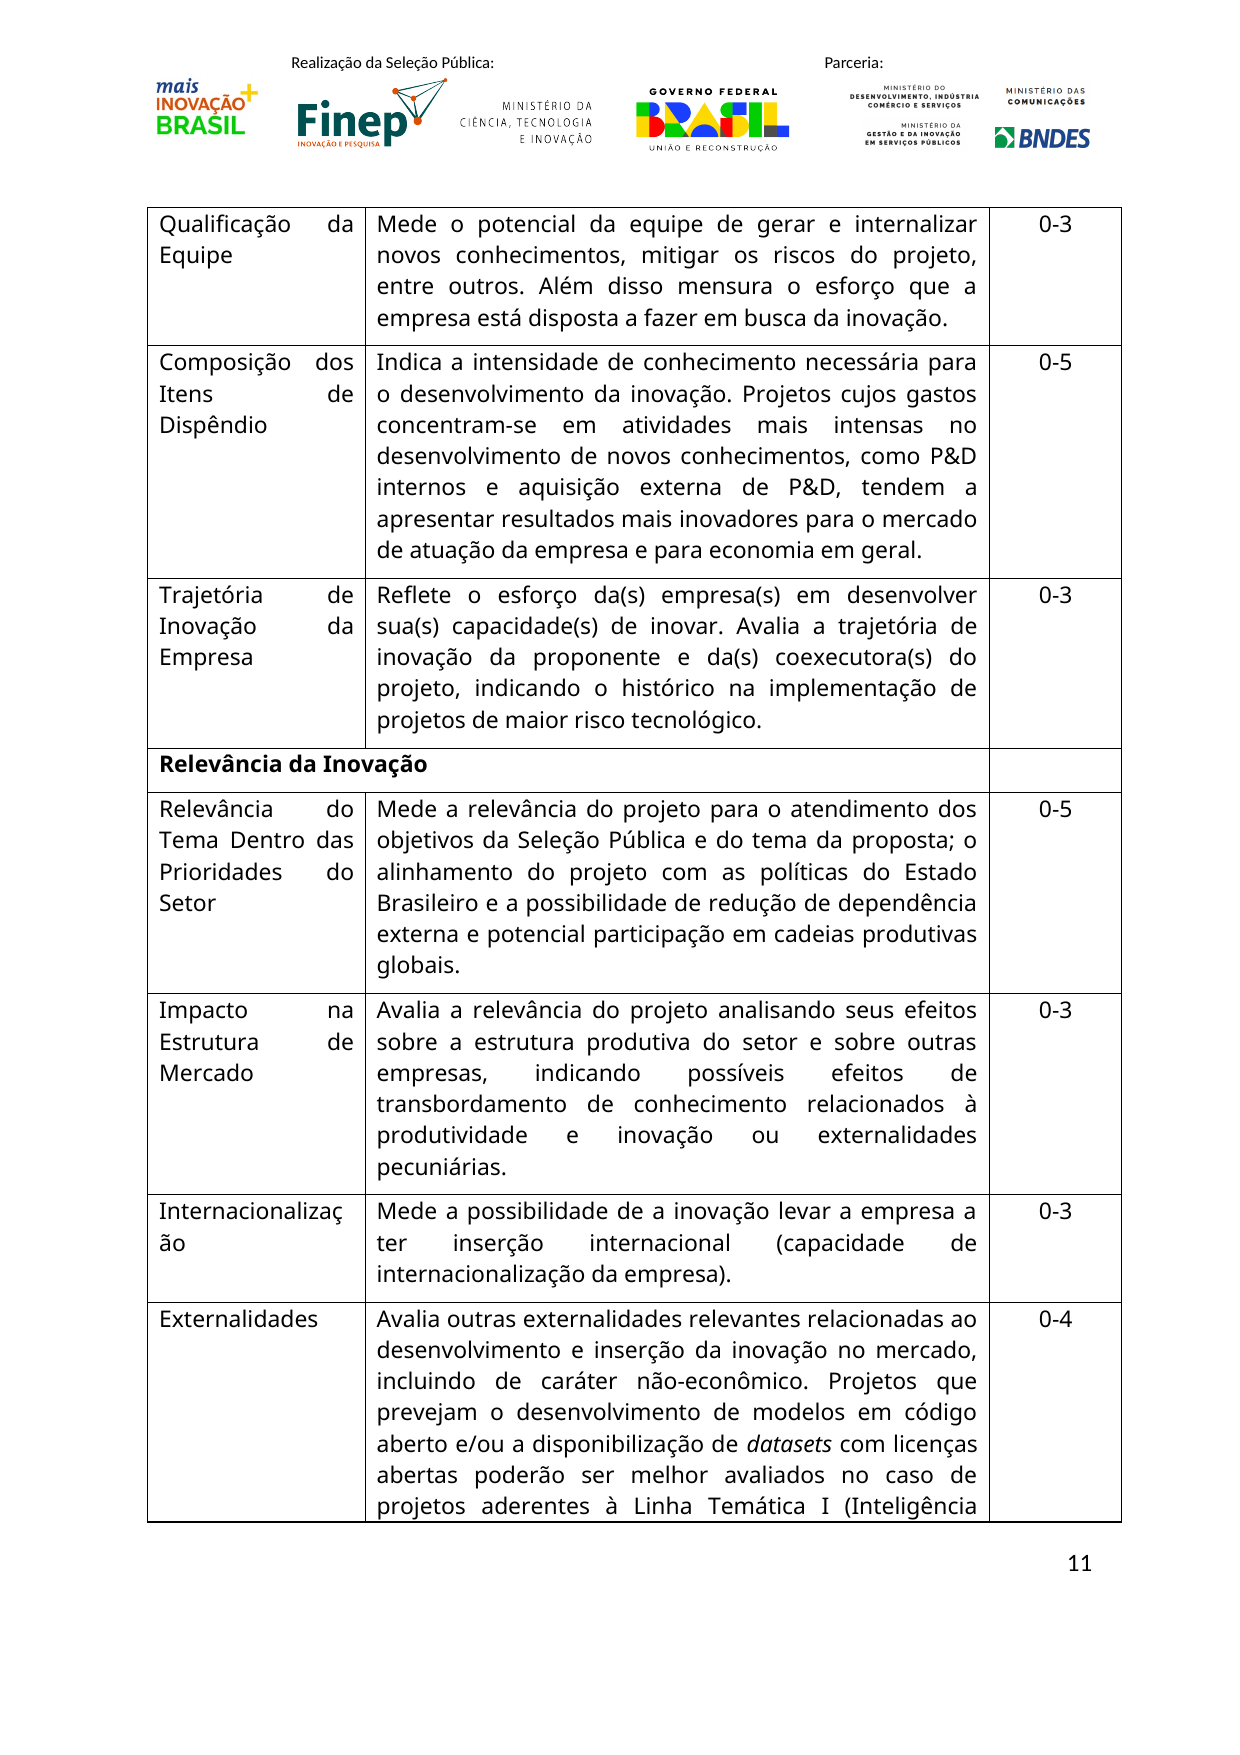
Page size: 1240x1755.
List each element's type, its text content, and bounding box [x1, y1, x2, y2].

table_cell Internacionalização [148, 1195, 365, 1302]
table_cell 0-3 [990, 1195, 1121, 1302]
table_cell Externalidades [148, 1303, 365, 1521]
table_cell 0-4 [990, 1303, 1121, 1521]
table_cell Qualificação da Equipe [148, 208, 365, 345]
table_cell Mede a possibilidade de a inovação levar a empresa a ter inserção internacional (capacidade de internacionalização da empresa). [366, 1195, 989, 1302]
table_cell 0-5 [990, 793, 1121, 993]
table_cell Reflete o esforço da(s) empresa(s) em desenvolver sua(s) capacidade(s) de inovar. Avalia a trajetória de inovação da proponente e da(s) coexecutora(s) do projeto, indicando o histórico na implementação de projetos de maior risco tecnológico. [366, 579, 989, 747]
table_cell Indica a intensidade de conhecimento necessária para o desenvolvimento da inovação. Projetos cujos gastos concentram-se em atividades mais intensas no desenvolvimento de novos conhecimentos, como P&D internos e aquisição externa de P&D, tendem a apresentar resultados mais inovadores para o mercado de atuação da empresa e para economia em geral. [366, 346, 989, 578]
table_cell Avalia a relevância do projeto analisando seus efeitos sobre a estrutura produtiva do setor e sobre outras empresas, indicando possíveis efeitos de transbordamento de conhecimento relacionados à produtividade e inovação ou externalidades pecuniárias. [366, 994, 989, 1194]
table_cell Composição dos Itens de Dispêndio [148, 346, 365, 578]
table_cell Relevância do Tema Dentro das Prioridades do Setor [148, 793, 365, 993]
table_cell Relevância da Inovação [148, 749, 989, 792]
table_cell Mede a relevância do projeto para o atendimento dos objetivos da Seleção Pública e do tema da proposta; o alinhamento do projeto com as políticas do Estado Brasileiro e a possibilidade de redução de dependência externa e potencial participação em cadeias produtivas globais. [366, 793, 989, 993]
table_cell 0-3 [990, 994, 1121, 1194]
table_cell [990, 749, 1121, 792]
table_cell 0-5 [990, 346, 1121, 578]
table_cell Avalia outras externalidades relevantes relacionadas ao desenvolvimento e inserção da inovação no mercado, incluindo de caráter não-econômico. Projetos que prevejam o desenvolvimento de modelos em código aberto e/ou a disponibilização de datasets com licenças abertas poderão ser melhor avaliados no caso de projetos aderentes à Linha Temática I (Inteligência [366, 1303, 989, 1521]
table_cell Mede o potencial da equipe de gerar e internalizar novos conhecimentos, mitigar os riscos do projeto, entre outros. Além disso mensura o esforço que a empresa está disposta a fazer em busca da inovação. [366, 208, 989, 345]
table_cell Trajetória de Inovação da Empresa [148, 579, 365, 747]
table_cell 0-3 [990, 579, 1121, 747]
table_cell 0-3 [990, 208, 1121, 345]
table_cell Impacto na Estrutura de Mercado [148, 994, 365, 1194]
